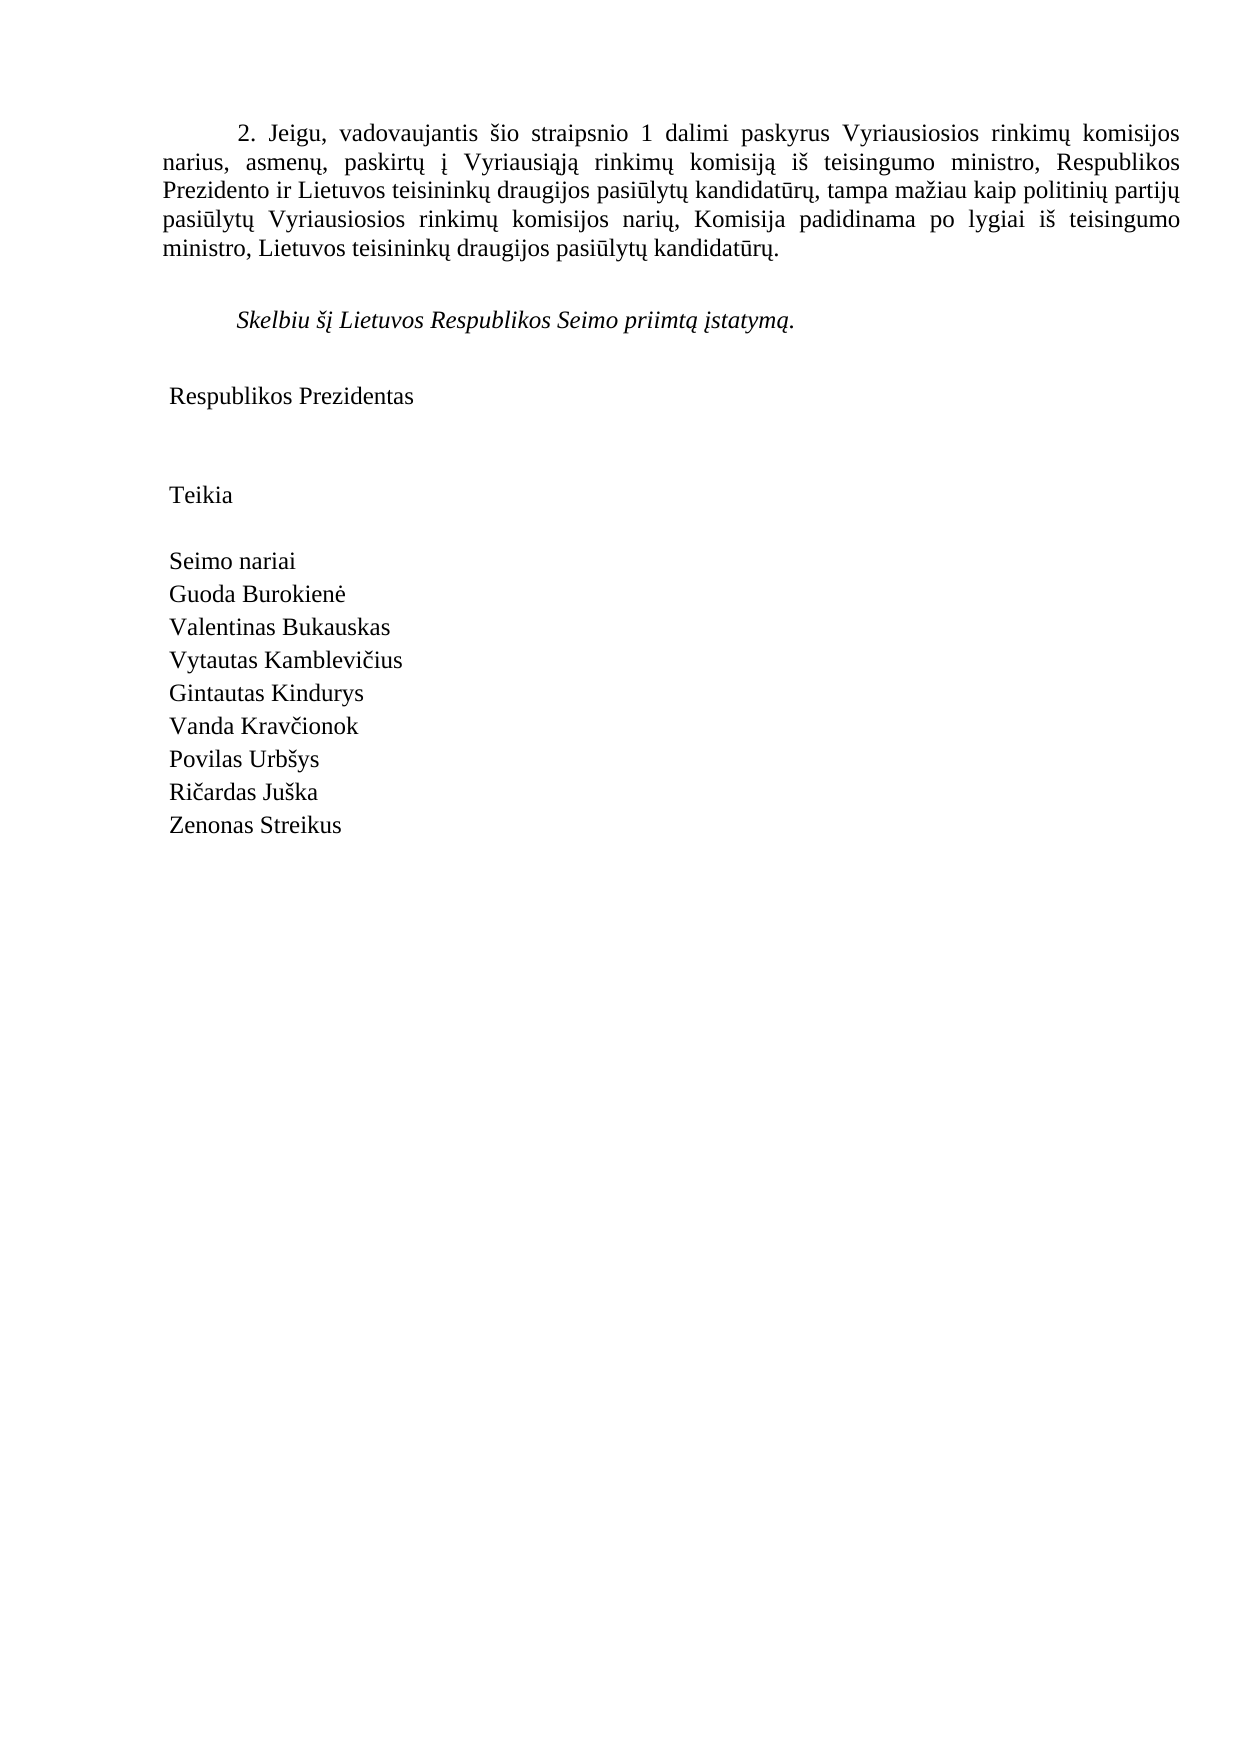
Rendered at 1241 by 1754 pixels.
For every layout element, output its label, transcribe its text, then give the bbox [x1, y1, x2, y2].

text Gintautas Kindurys [169, 678, 1181, 707]
text Teikia [169, 480, 1181, 509]
text Respublikos Prezidentas [169, 381, 1181, 410]
text Seimo nariai [169, 546, 1181, 575]
text 2. Jeigu, vadovaujantis šio straipsnio 1 dalimi paskyrus Vyriausiosios rinkimų komisijos narius, asmenų, paskirtų į Vyriausiąją rinkimų komisiją iš teisingumo ministro, Respublikos Prezidento ir Lietuvos teisininkų draugijos pasiūlytų kandidatūrų, tampa mažiau kaip politinių partijų pasiūlytų Vyriausiosios rinkimų komisijos narių, Komisija padidinama po lygiai iš teisingumo ministro, Lietuvos teisininkų draugijos pasiūlytų kandidatūrų. [162, 118, 1181, 262]
text Guoda Burokienė [169, 579, 1181, 608]
text Ričardas Juška [169, 777, 1181, 806]
text Povilas Urbšys [169, 744, 1181, 773]
text Skelbiu šį Lietuvos Respublikos Seimo priimtą įstatymą. [162, 305, 1181, 334]
text Vytautas Kamblevičius [169, 645, 1181, 674]
text Zenonas Streikus [169, 810, 1181, 839]
text Valentinas Bukauskas [169, 612, 1181, 641]
text Vanda Kravčionok [169, 711, 1181, 740]
